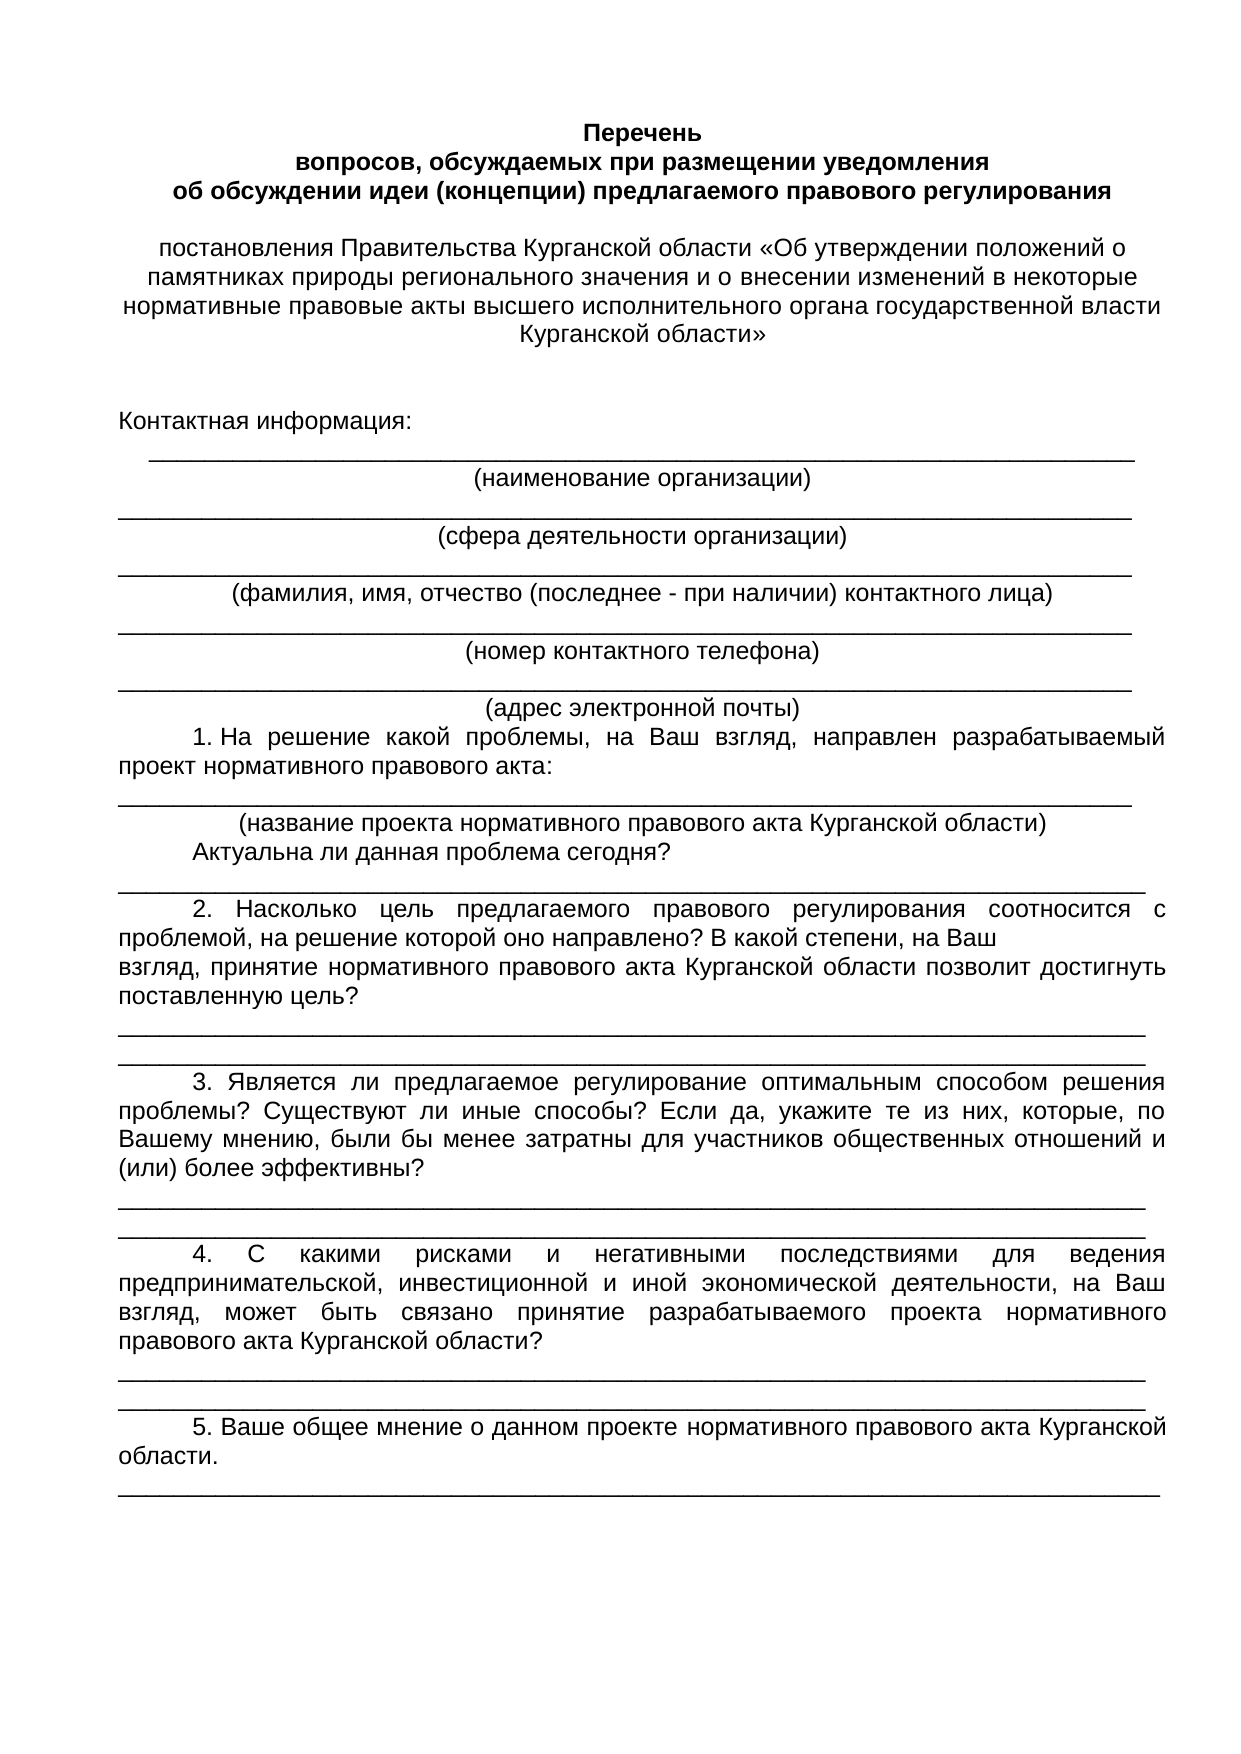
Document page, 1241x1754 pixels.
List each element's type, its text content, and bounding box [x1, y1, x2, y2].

text _______________________________________________________________________ (наименование организации) [118, 434, 1167, 492]
text Перечень [118, 118, 1167, 147]
text Актуальна ли данная проблема сегодня? [118, 837, 1167, 866]
text _________________________________________________________________________ [118, 779, 1167, 808]
text 3. Является ли предлагаемое регулирование оптимальным способом решения проблемы? Существуют ли иные способы? Если да, укажите те из них, которые, по Вашему мнению, были бы менее затратны для участников общественных отношений и (или) более эффективны? [118, 1067, 1167, 1182]
text __________________________________________________________________________ [118, 1383, 1167, 1412]
text _________________________________________________________________________ [118, 549, 1167, 578]
text Контактная информация: [118, 406, 1167, 434]
text взгляд, принятие нормативного правового акта Курганской области позволит достигнуть поставленную цель? [118, 952, 1167, 1009]
text постановления Правительства Курганской области «Об утверждении положений о памятниках природы регионального значения и о внесении изменений в некоторые нормативные правовые акты высшего исполнительного органа государственной власти Курганской области» [118, 233, 1167, 348]
text __________________________________________________________________________ [118, 1009, 1167, 1038]
text _________________________________________________________________________ [118, 607, 1167, 636]
text 5. Ваше общее мнение о данном проекте нормативного правового акта Курганской области. [118, 1412, 1167, 1469]
text _________________________________________________________________________ [118, 492, 1167, 521]
text __________________________________________________________________________ [118, 1211, 1167, 1239]
text __________________________________________________________________________ [118, 1354, 1167, 1383]
text (название проекта нормативного правового акта Курганской области) [118, 808, 1167, 837]
text (номер контактного телефона) [118, 636, 1167, 664]
text 4. С какими рисками и негативными последствиями для ведения предпринимательской, инвестиционной и иной экономической деятельности, на Ваш взгляд, может быть связано принятие разрабатываемого проекта нормативного правового акта Курганской области? [118, 1239, 1167, 1354]
text (адрес электронной почты) [118, 693, 1167, 722]
text __________________________________________________________________________ [118, 866, 1167, 894]
text ___________________________________________________________________________ [118, 1469, 1167, 1498]
text вопросов, обсуждаемых при размещении уведомления [118, 147, 1167, 176]
text _________________________________________________________________________ [118, 664, 1167, 693]
text (фамилия, имя, отчество (последнее - при наличии) контактного лица) [118, 578, 1167, 607]
text (сфера деятельности организации) [118, 521, 1167, 549]
text __________________________________________________________________________ [118, 1182, 1167, 1211]
text 2. Насколько цель предлагаемого правового регулирования соотносится с проблемой, на решение которой оно направлено? В какой степени, на Ваш [118, 894, 1167, 952]
text 1. На решение какой проблемы, на Ваш взгляд, направлен разрабатываемый проект нормативного правового акта: [118, 722, 1167, 779]
text __________________________________________________________________________ [118, 1038, 1167, 1067]
text об обсуждении идеи (концепции) предлагаемого правового регулирования [118, 176, 1167, 204]
